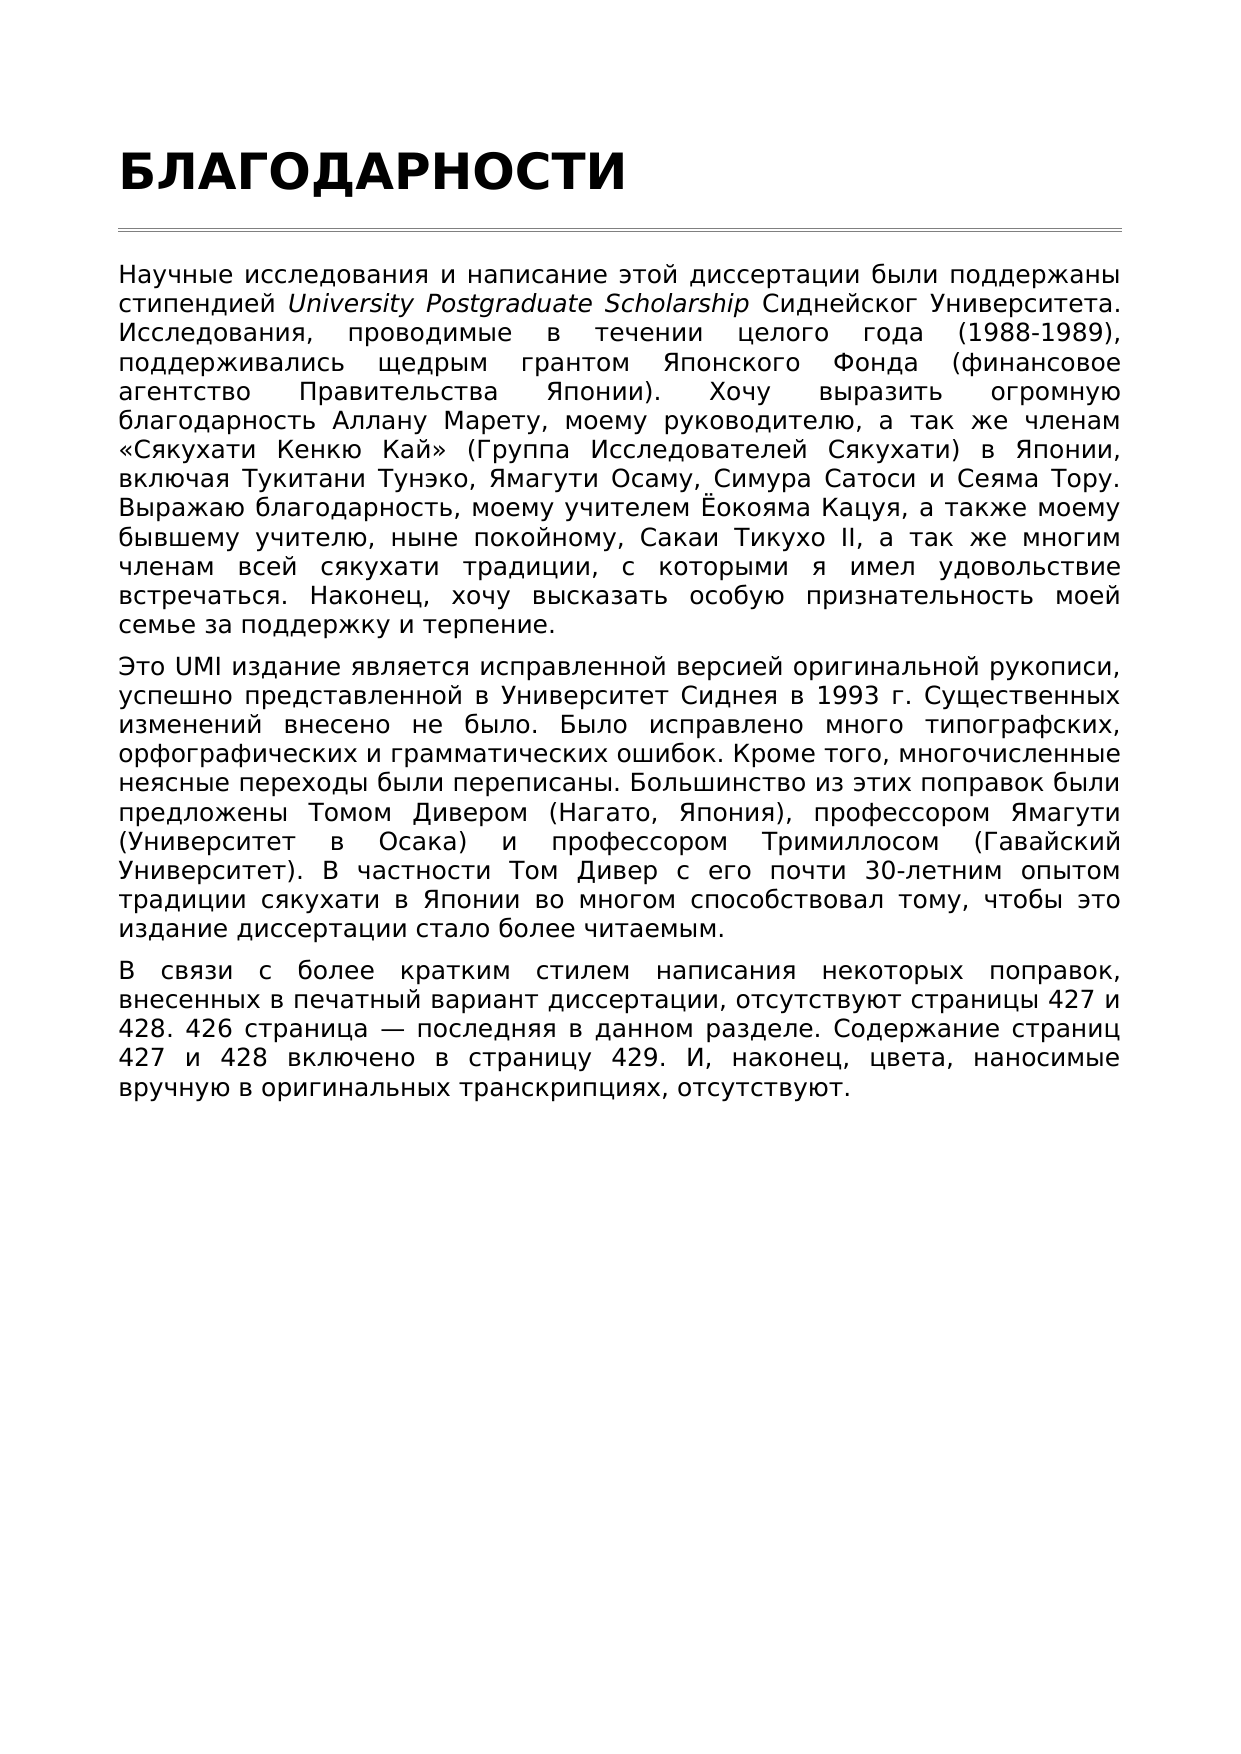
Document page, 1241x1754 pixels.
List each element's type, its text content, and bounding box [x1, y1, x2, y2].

subtitle БЛАГОДАРНОСТИ [118, 143, 1122, 201]
text В связи с более кратким стилем написания некоторых поправок, внесенных в печатный вариант диссертации, отсутствуют страницы 427 и 428. 426 страница — последняя в данном разделе. Содержание страниц 427 и 428 включено в страницу 429. И, наконец, цвета, наносимые вручную в оригинальных транскрипциях, отсутствуют. [118, 956, 1122, 1102]
text Это UMI издание является исправленной версией оригинальной рукописи, успешно представленной в Университет Сиднея в 1993 г. Существенных изменений внесено не было. Было исправлено много типографских, орфографических и грамматических ошибок. Кроме того, многочисленные неясные переходы были переписаны. Большинство из этих поправок были предложены Томом Дивером (Нагато, Япония), профессором Ямагути (Университет в Осака) и профессором Тримиллосом (Гавайский Университет). В частности Том Дивер с его почти 30-летним опытом традиции сякухати в Японии во многом способствовал тому, чтобы это издание диссертации стало более читаемым. [118, 652, 1122, 943]
text Научные исследования и написание этой диссертации были поддержаны стипендией University Postgraduate Scholarship Сиднейског Университета. Исследования, проводимые в течении целого года (1988-1989), поддерживались щедрым грантом Японского Фонда (финансовое агентство Правительства Японии). Хочу выразить огромную благодарность Аллану Марету, моему руководителю, а так же членам «Сякухати Кенкю Кай» (Группа Исследователей Сякухати) в Японии, включая Тукитани Тунэко, Ямагути Осаму, Симура Сатоси и Сеяма Тору. Выражаю благодарность, моему учителем Ёокояма Кацуя, а также моему бывшему учителю, ныне покойному, Сакаи Тикухо II, а так же многим членам всей сякухати традиции, с которыми я имел удовольствие встречаться. Наконец, хочу высказать особую признательность моей семье за поддержку и терпение. [118, 260, 1122, 639]
